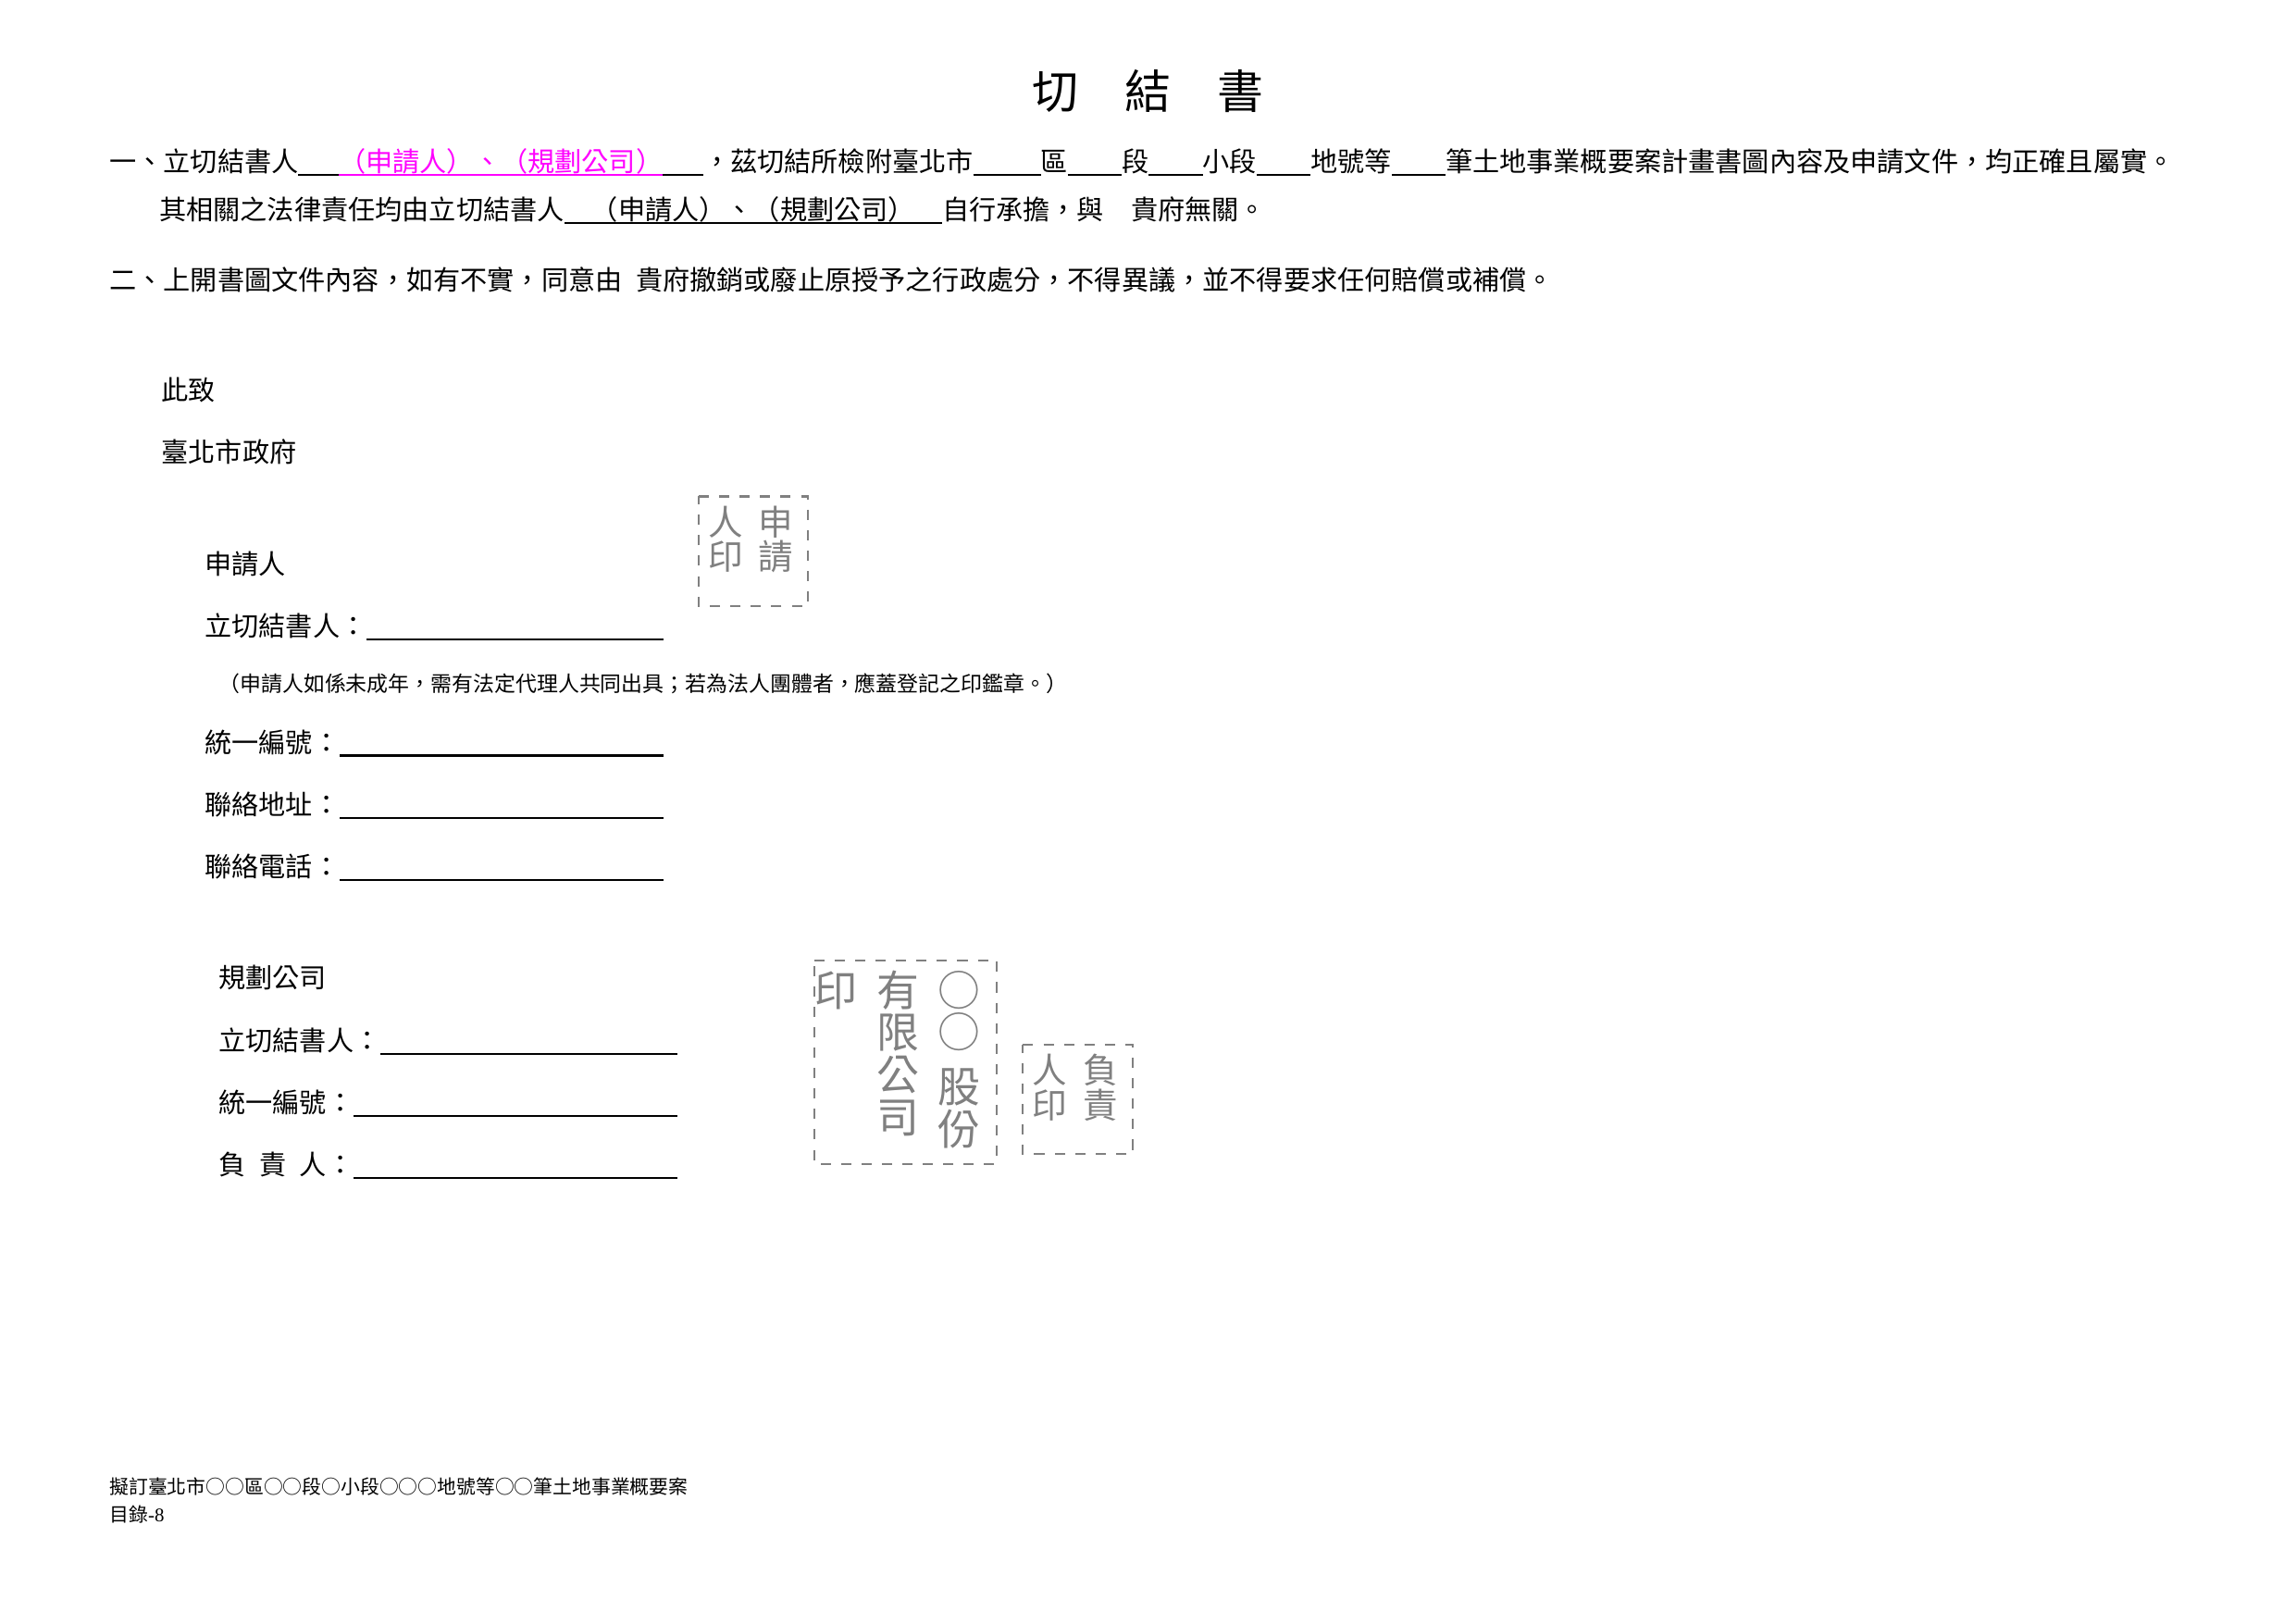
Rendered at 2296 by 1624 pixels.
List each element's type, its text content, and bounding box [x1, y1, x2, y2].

text 統一編號： [205, 721, 2186, 761]
text 二、上開書圖文件內容，如有不實，同意由 貴府撤銷或廢止原授予之行政處分，不得異議，並不得要求任何賠償或補償。 [109, 253, 2186, 299]
text （申請人如係未成年，需有法定代理人共同出具；若為法人團體者，應蓋登記之印鑑章。） [109, 667, 2186, 698]
text 切 結 書 [109, 55, 2186, 121]
text 統一編號： [218, 1081, 773, 1121]
text 立切結書人： [205, 605, 2186, 644]
text 聯絡電話： [205, 846, 2186, 885]
text 立切結書人： [218, 1019, 773, 1058]
text 臺北市政府 [161, 430, 2186, 470]
text 此致 [161, 368, 2186, 407]
text 規劃公司 [218, 957, 773, 996]
text 申請人 [205, 542, 699, 582]
text 一、立切結書人 （申請人）、（規劃公司） ，茲切結所檢附臺北市 區 段 小段 地號等 筆土地事業概要案計畫書圖內容及申請文件，均正確且屬實。其相關之法律責任均由立切結書人 （申請人）、（規劃公司） 自行承擔，與 貴府無關。 [109, 133, 2186, 229]
text 負 責 人： [218, 1144, 773, 1183]
text [808, 542, 2186, 582]
text 聯絡地址： [205, 784, 2186, 823]
